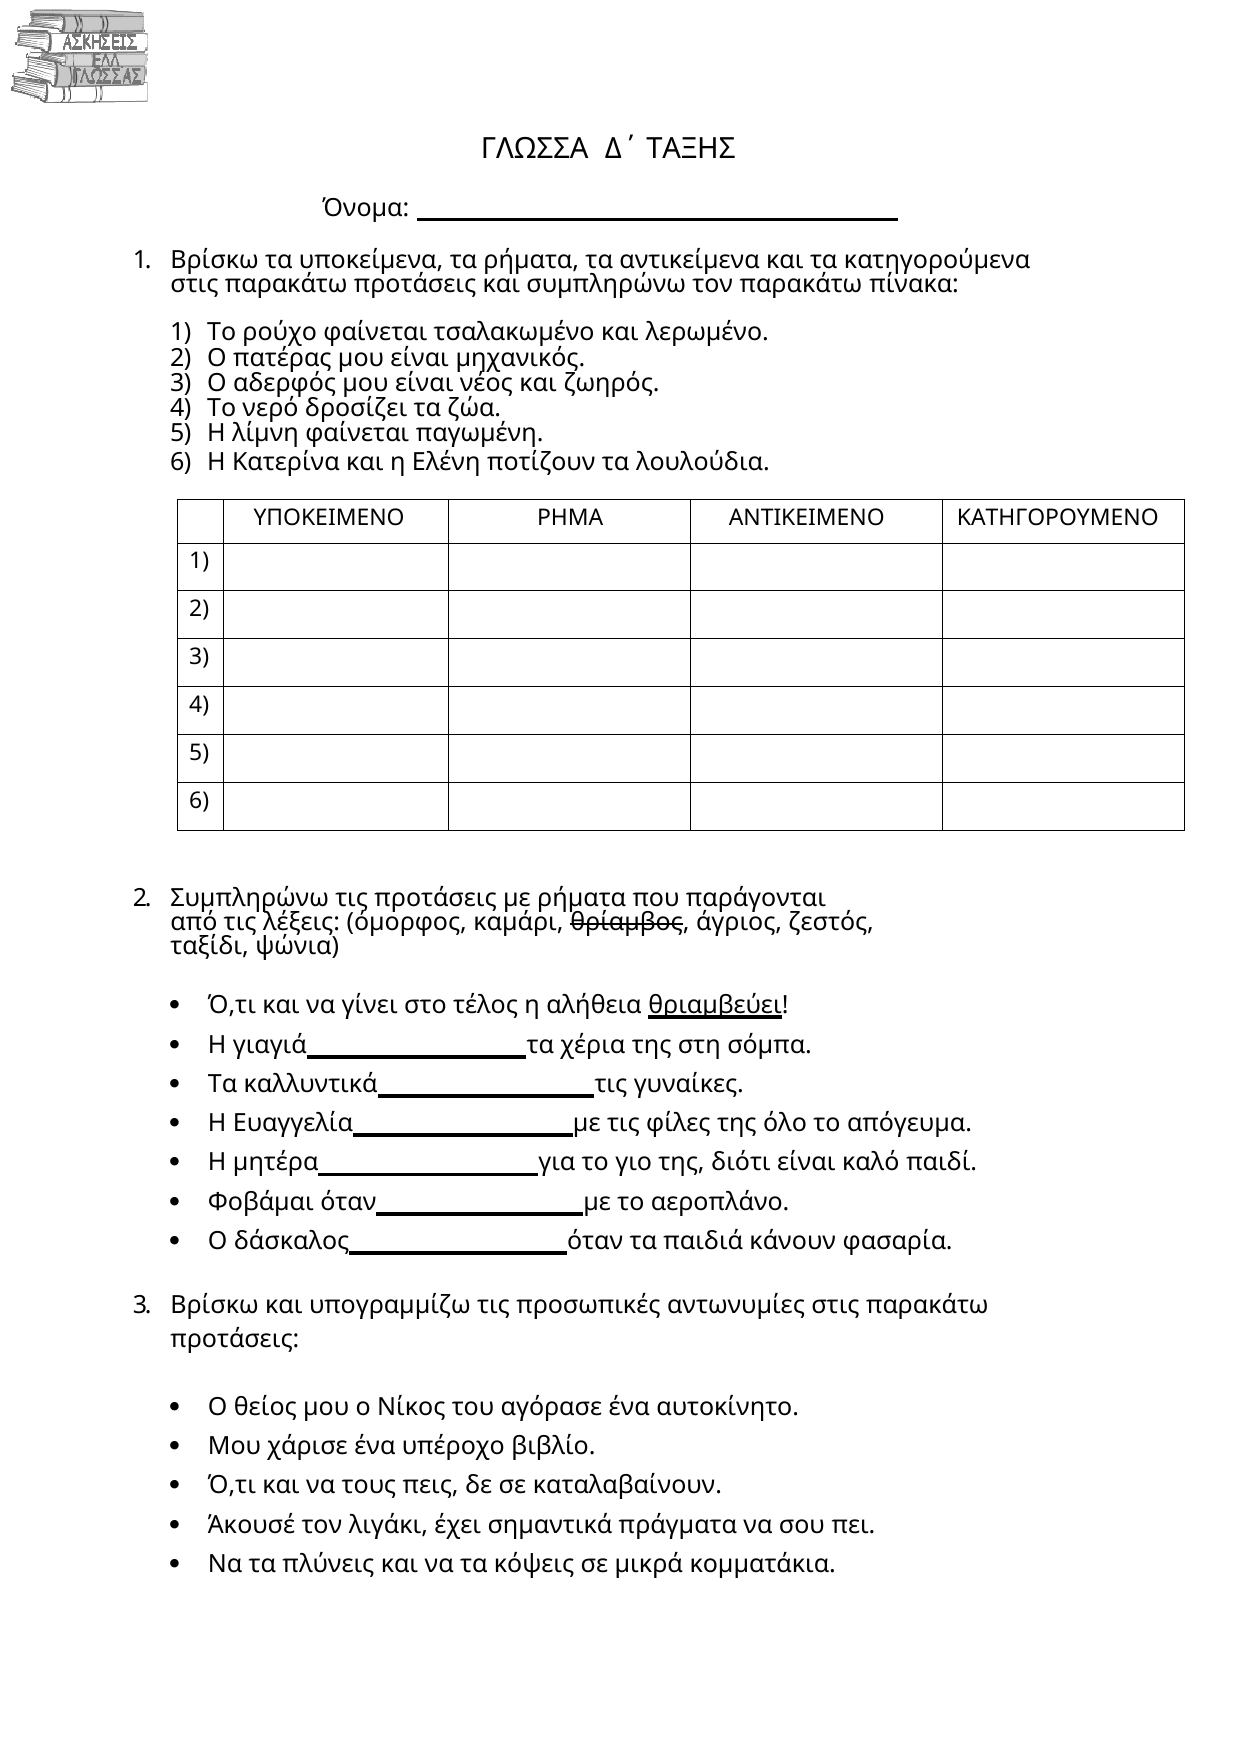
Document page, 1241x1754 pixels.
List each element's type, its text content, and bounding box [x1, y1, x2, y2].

table_cell [224, 687, 448, 734]
table_cell [449, 544, 690, 590]
table_header ΥΠΟΚΕΙΜΕΝΟ [224, 500, 448, 542]
table_cell [943, 591, 1184, 638]
list Άκουσέ τον λιγάκι, έχει σημαντικά πράγματα να σου πει. [170, 1506, 1122, 1540]
table_cell 3) [178, 639, 223, 686]
table_cell [224, 783, 448, 829]
list Η Κατερίνα και η Ελένη ποτίζουν τα λουλούδια. [170, 447, 1122, 477]
list Η Ευαγγελία με τις φίλες της όλο το απόγευμα. [170, 1105, 1122, 1139]
list Να τα πλύνεις και να τα κόψεις σε μικρά κομματάκια. [170, 1546, 1122, 1580]
table_cell [449, 783, 690, 829]
table_cell [943, 544, 1184, 590]
table_cell [691, 639, 942, 686]
table_cell 2) [178, 591, 223, 638]
table_header ΡΗΜΑ [449, 500, 690, 542]
table_header [178, 500, 223, 542]
list Βρίσκω τα υποκείμενα, τα ρήματα, τα αντικείμενα και τα κατηγορούμενα στις παρακάτω προτάσεις και συμπληρώνω τον παρακάτω πίνακα: [133, 242, 1064, 300]
table_cell 6) [178, 783, 223, 829]
list Ο θείος μου ο Νίκος του αγόρασε ένα αυτοκίνητο. [170, 1388, 1122, 1422]
table_cell [691, 544, 942, 590]
text Όνομα: [108, 189, 1112, 223]
table_cell [691, 783, 942, 829]
table_cell [691, 591, 942, 638]
list Τα καλλυντικά τις γυναίκες. [170, 1065, 1122, 1099]
table_header ΚΑΤΗΓΟΡΟΥΜΕΝΟ [943, 500, 1184, 542]
table_cell [943, 639, 1184, 686]
list Ό,τι και να γίνει στο τέλος η αλήθεια θριαμβεύει! [170, 987, 1122, 1021]
table_cell [691, 687, 942, 734]
table_cell [449, 639, 690, 686]
list Ο πατέρας μου είναι μηχανικός. [170, 347, 1122, 372]
list Το ρούχο φαίνεται τσαλακωμένο και λερωμένο. [170, 317, 1122, 347]
table_cell [449, 735, 690, 782]
table_cell [449, 687, 690, 734]
table_cell 1) [178, 544, 223, 590]
list Συμπληρώνω τις προτάσεις με ρήματα που παράγονται από τις λέξεις: (όμορφος, καμάρι, θρίαμβος, άγριος, ζεστός, ταξίδι, ψώνια) [133, 879, 877, 962]
table_cell [224, 639, 448, 686]
text ΓΛΩΣΣΑ Δ΄ ΤΑΞΗΣ [473, 127, 1122, 167]
list Η γιαγιά τα χέρια της στη σόμπα. [170, 1026, 1122, 1060]
picture [0, 0, 161, 114]
table_cell [224, 735, 448, 782]
table_cell [449, 591, 690, 638]
list Ο δάσκαλος όταν τα παιδιά κάνουν φασαρία. [170, 1223, 1122, 1257]
list Η μητέρα για το γιο της, διότι είναι καλό παιδί. [170, 1144, 1122, 1178]
table_cell [691, 735, 942, 782]
list Το νερό δροσίζει τα ζώα. [170, 397, 1122, 422]
table_cell 4) [178, 687, 223, 734]
list Μου χάρισε ένα υπέροχο βιβλίο. [170, 1428, 1122, 1462]
list Ό,τι και να τους πεις, δε σε καταλαβαίνουν. [170, 1467, 1122, 1501]
list Η λίμνη φαίνεται παγωμένη. [170, 422, 1122, 447]
table_cell [224, 544, 448, 590]
table_cell [943, 735, 1184, 782]
table_header ΑΝΤΙΚΕΙΜΕΝΟ [691, 500, 942, 542]
list Φοβάμαι όταν με το αεροπλάνο. [170, 1183, 1122, 1217]
list Ο αδερφός μου είναι νέος και ζωηρός. [170, 372, 1122, 397]
table_cell 5) [178, 735, 223, 782]
table_cell [943, 687, 1184, 734]
table_cell [224, 591, 448, 638]
table_cell [943, 783, 1184, 829]
list Βρίσκω και υπογραμμίζω τις προσωπικές αντωνυμίες στις παρακάτω προτάσεις: [133, 1286, 1122, 1354]
